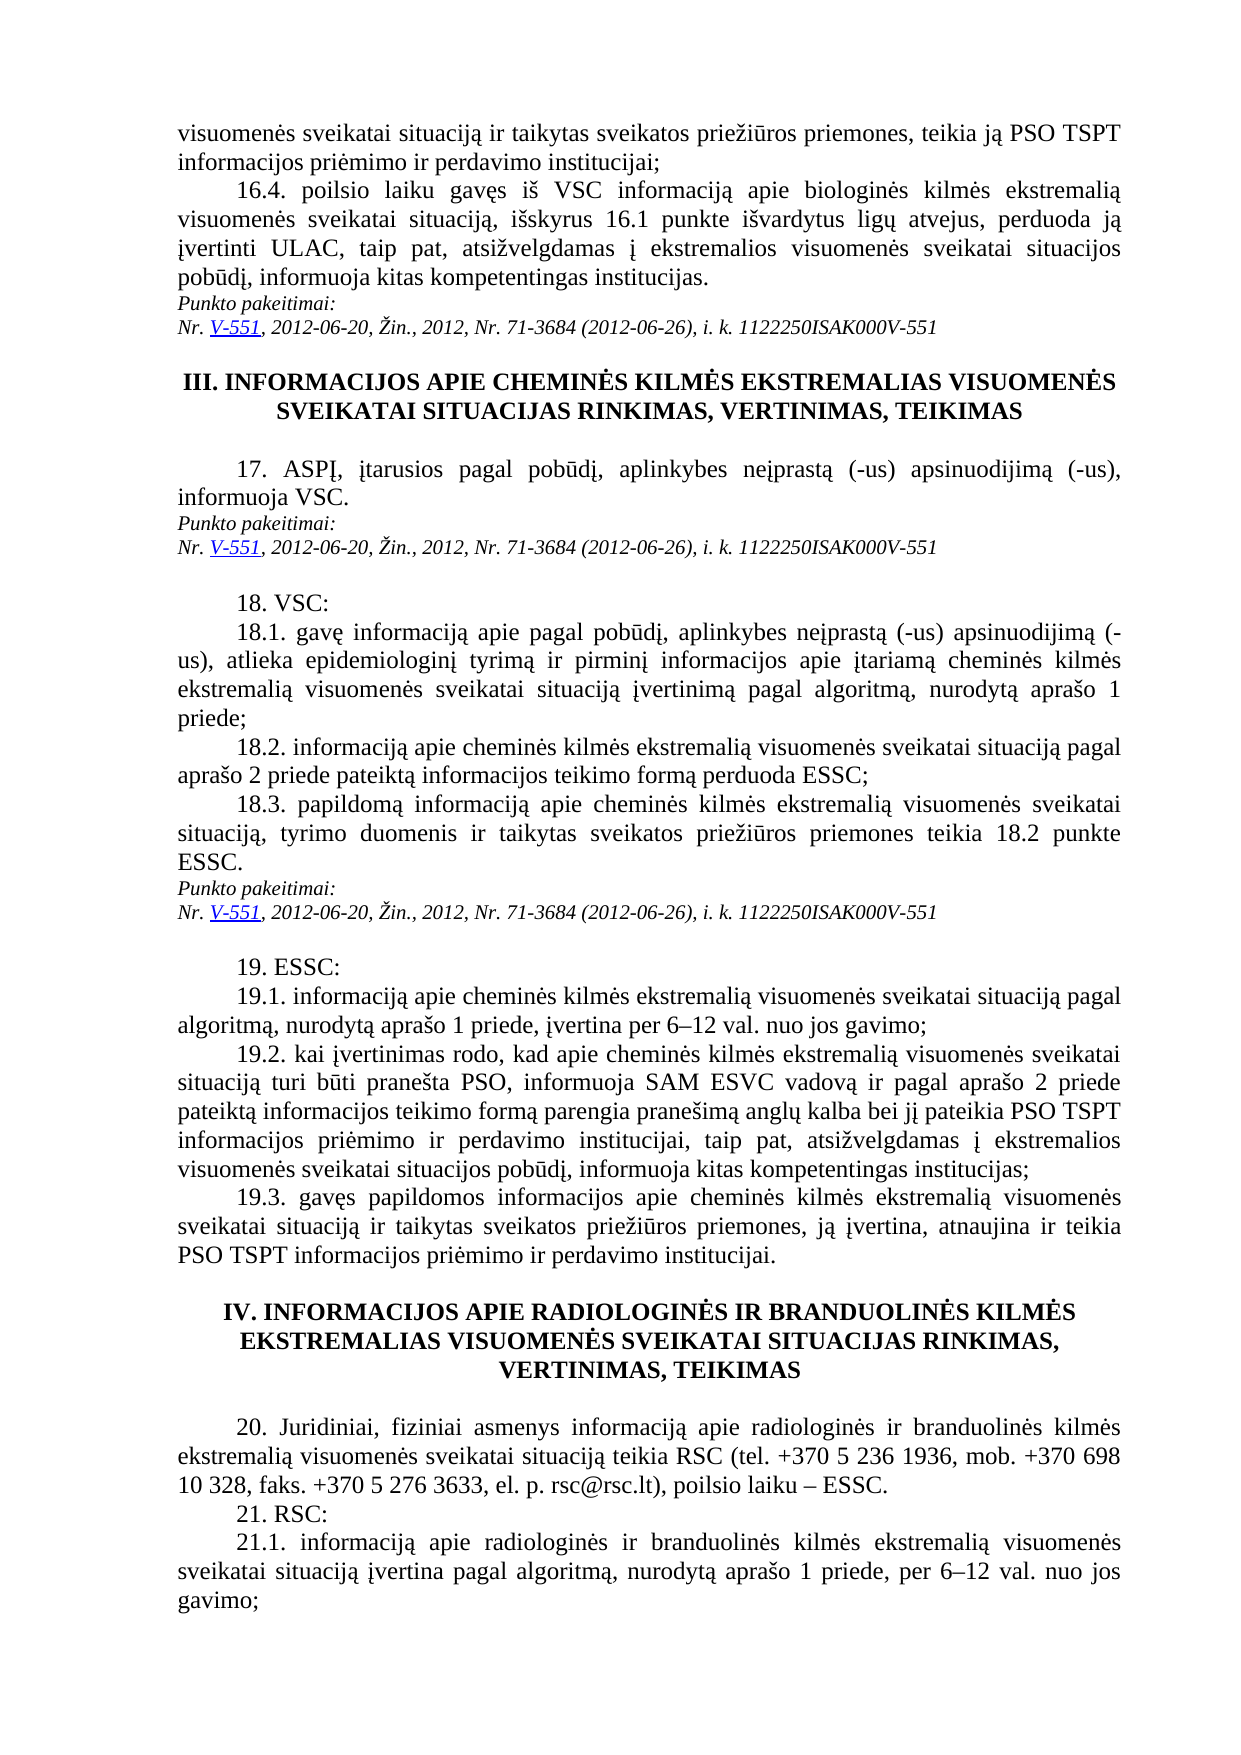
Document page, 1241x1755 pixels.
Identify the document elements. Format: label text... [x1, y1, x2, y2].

text 18.1. gavę informaciją apie pagal pobūdį, aplinkybes neįprastą (-us) apsinuodijimą (-us), atlieka epidemiologinį tyrimą ir pirminį informacijos apie įtariamą cheminės kilmės ekstremalią visuomenės sveikatai situaciją įvertinimą pagal algoritmą, nurodytą aprašo 1 priede; [177, 617, 1122, 732]
text 21.1. informaciją apie radiologinės ir branduolinės kilmės ekstremalią visuomenės sveikatai situaciją įvertina pagal algoritmą, nurodytą aprašo 1 priede, per 6–12 val. nuo jos gavimo; [177, 1527, 1122, 1614]
text Nr. V-551, 2012-06-20, Žin., 2012, Nr. 71-3684 (2012-06-26), i. k. 1122250ISAK000V-551 [177, 900, 1122, 924]
text 19. ESSC: [177, 952, 1122, 981]
text 18. VSC: [177, 588, 1122, 617]
text 20. Juridiniai, fiziniai asmenys informaciją apie radiologinės ir branduolinės kilmės ekstremalią visuomenės sveikatai situaciją teikia RSC (tel. +370 5 236 1936, mob. +370 698 10 328, faks. +370 5 276 3633, el. p. rsc@rsc.lt), poilsio laiku – ESSC. [177, 1412, 1122, 1499]
text 18.3. papildomą informaciją apie cheminės kilmės ekstremalią visuomenės sveikatai situaciją, tyrimo duomenis ir taikytas sveikatos priežiūros priemones teikia 18.2 punkte ESSC. [177, 789, 1122, 876]
text 17. ASPĮ, įtarusios pagal pobūdį, aplinkybes neįprastą (-us) apsinuodijimą (-us), informuoja VSC. [177, 454, 1122, 511]
text 21. RSC: [177, 1499, 1122, 1527]
text Nr. V-551, 2012-06-20, Žin., 2012, Nr. 71-3684 (2012-06-26), i. k. 1122250ISAK000V-551 [177, 315, 1122, 339]
text IV. INFORMACIJOS APIE RADIOLOGINĖS IR BRANDUOLINĖS KILMĖS EKSTREMALIAS VISUOMENĖS SVEIKATAI SITUACIJAS RINKIMAS, VERTINIMAS, TEIKIMAS [177, 1297, 1122, 1384]
text visuomenės sveikatai situaciją ir taikytas sveikatos priežiūros priemones, teikia ją PSO TSPT informacijos priėmimo ir perdavimo institucijai; [177, 118, 1122, 176]
text Punkto pakeitimai: [177, 511, 1122, 535]
text 19.2. kai įvertinimas rodo, kad apie cheminės kilmės ekstremalią visuomenės sveikatai situaciją turi būti pranešta PSO, informuoja SAM ESVC vadovą ir pagal aprašo 2 priede pateiktą informacijos teikimo formą parengia pranešimą anglų kalba bei jį pateikia PSO TSPT informacijos priėmimo ir perdavimo institucijai, taip pat, atsižvelgdamas į ekstremalios visuomenės sveikatai situacijos pobūdį, informuoja kitas kompetentingas institucijas; [177, 1039, 1122, 1182]
text 18.2. informaciją apie cheminės kilmės ekstremalią visuomenės sveikatai situaciją pagal aprašo 2 priede pateiktą informacijos teikimo formą perduoda ESSC; [177, 732, 1122, 789]
text 19.3. gavęs papildomos informacijos apie cheminės kilmės ekstremalią visuomenės sveikatai situaciją ir taikytas sveikatos priežiūros priemones, ją įvertina, atnaujina ir teikia PSO TSPT informacijos priėmimo ir perdavimo institucijai. [177, 1182, 1122, 1269]
text III. INFORMACIJOS APIE CHEMINĖS KILMĖS EKSTREMALIAS VISUOMENĖS SVEIKATAI SITUACIJAS RINKIMAS, VERTINIMAS, TEIKIMAS [177, 367, 1122, 425]
text Punkto pakeitimai: [177, 291, 1122, 315]
text 19.1. informaciją apie cheminės kilmės ekstremalią visuomenės sveikatai situaciją pagal algoritmą, nurodytą aprašo 1 priede, įvertina per 6–12 val. nuo jos gavimo; [177, 981, 1122, 1039]
text Nr. V-551, 2012-06-20, Žin., 2012, Nr. 71-3684 (2012-06-26), i. k. 1122250ISAK000V-551 [177, 535, 1122, 559]
text Punkto pakeitimai: [177, 876, 1122, 900]
text 16.4. poilsio laiku gavęs iš VSC informaciją apie biologinės kilmės ekstremalią visuomenės sveikatai situaciją, išskyrus 16.1 punkte išvardytus ligų atvejus, perduoda ją įvertinti ULAC, taip pat, atsižvelgdamas į ekstremalios visuomenės sveikatai situacijos pobūdį, informuoja kitas kompetentingas institucijas. [177, 176, 1122, 291]
